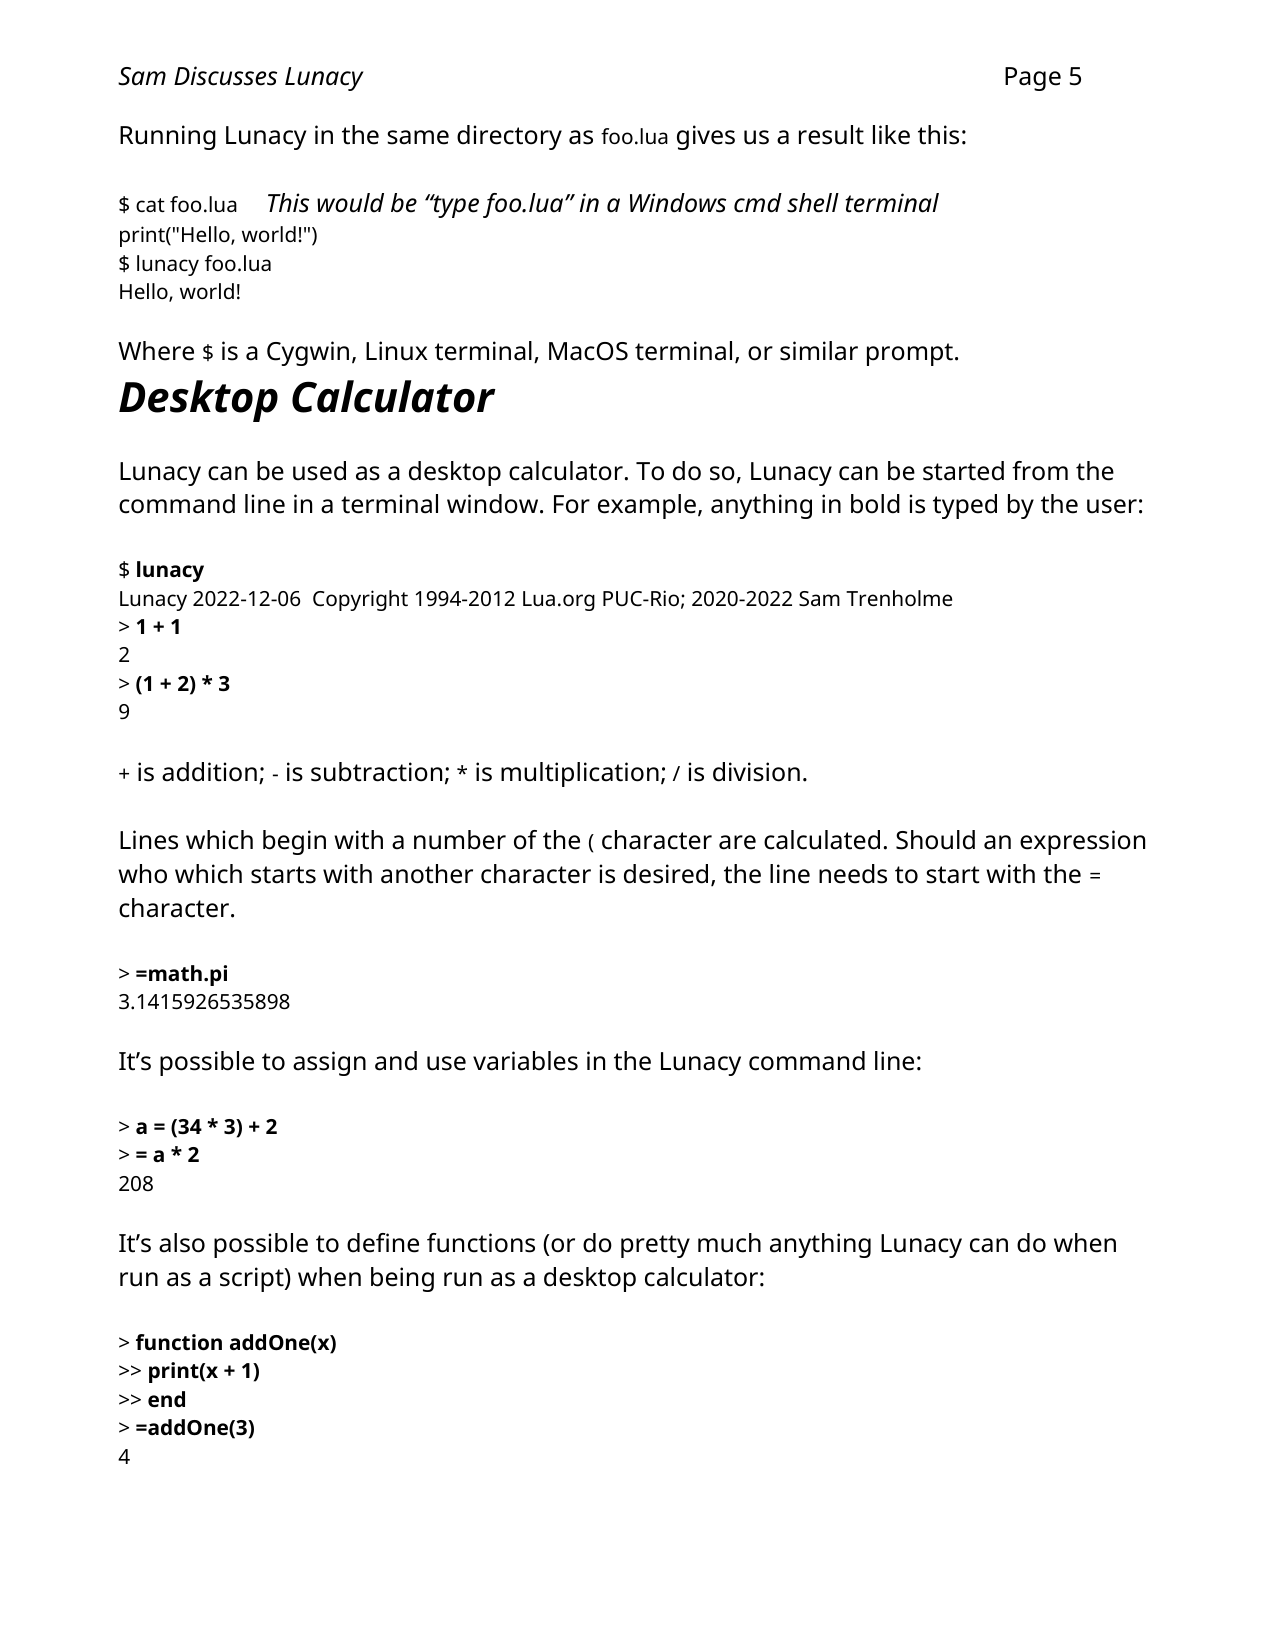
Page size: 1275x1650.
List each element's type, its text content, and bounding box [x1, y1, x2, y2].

text Lines which begin with a number of the ( character are calculated. Should an expression who which starts with another character is desired, the line needs to start with the = character. [118, 822, 1157, 925]
text > = a * 2 [118, 1141, 1157, 1169]
text It’s possible to assign and use variables in the Lunacy command line: [118, 1044, 1157, 1078]
text Running Lunacy in the same directory as foo.lua gives us a result like this: [118, 118, 1157, 152]
text 3.1415926535898 [118, 987, 1157, 1016]
text $ lunacy [118, 555, 1157, 584]
text 208 [118, 1169, 1157, 1197]
text Lunacy can be used as a desktop calculator. To do so, Lunacy can be started from the command line in a terminal window. For example, anything in bold is typed by the user: [118, 453, 1157, 521]
text + is addition; - is subtraction; * is multiplication; / is division. [118, 754, 1157, 788]
text 9 [118, 697, 1157, 726]
text > function addOne(x) [118, 1328, 1157, 1357]
text >> print(x + 1) [118, 1357, 1157, 1385]
text > =addOne(3) [118, 1413, 1157, 1442]
text Desktop Calculator [118, 368, 1157, 425]
text > =math.pi [118, 959, 1157, 987]
text It’s also possible to define functions (or do pretty much anything Lunacy can do when run as a script) when being run as a desktop calculator: [118, 1226, 1157, 1294]
text >> end [118, 1385, 1157, 1413]
text $ cat foo.lua This would be “type foo.lua” in a Windows cmd shell terminal [118, 186, 1157, 220]
text Where $ is a Cygwin, Linux terminal, MacOS terminal, or similar prompt. [118, 334, 1157, 368]
text $ lunacy foo.lua [118, 249, 1157, 277]
text 2 [118, 641, 1157, 669]
text Lunacy 2022-12-06 Copyright 1994-2012 Lua.org PUC-Rio; 2020-2022 Sam Trenholme [118, 584, 1157, 612]
text > (1 + 2) * 3 [118, 669, 1157, 697]
text > 1 + 1 [118, 612, 1157, 641]
text Hello, world! [118, 277, 1157, 306]
text > a = (34 * 3) + 2 [118, 1112, 1157, 1141]
text 4 [118, 1442, 1157, 1470]
text print("Hello, world!") [118, 220, 1157, 249]
